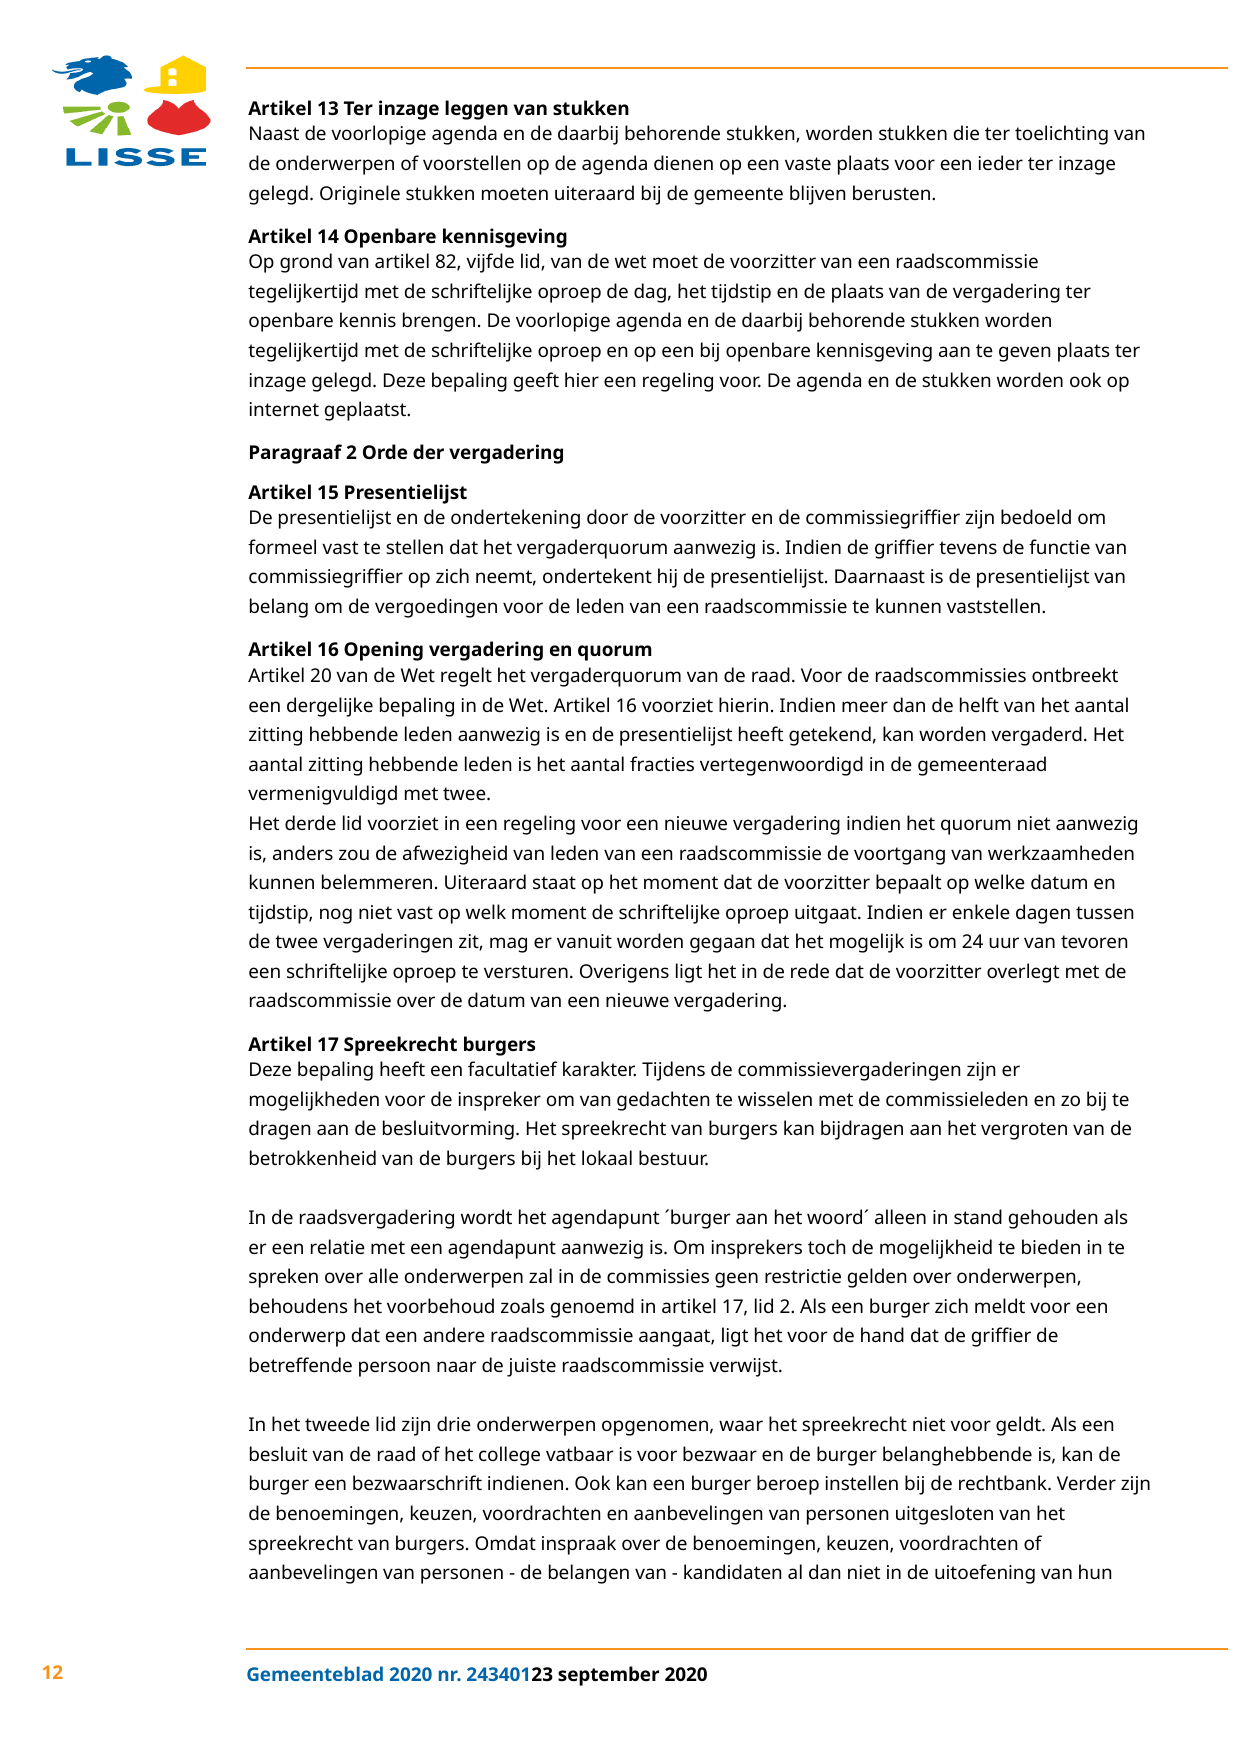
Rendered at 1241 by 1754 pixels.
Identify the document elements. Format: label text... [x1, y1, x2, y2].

text Artikel 13 Ter inzage leggen van stukken [248, 95, 1152, 121]
text Paragraaf 2 Orde der vergadering [248, 439, 1152, 465]
text Artikel 15 Presentielijst [248, 479, 1152, 504]
text Naast de voorlopige agenda en de daarbij behorende stukken, worden stukken die ter toelichting van de onderwerpen of voorstellen op de agenda dienen op een vaste plaats voor een ieder ter inzage gelegd. Originele stukken moeten uiteraard bij de gemeente blijven berusten. [248, 121, 1152, 205]
text Deze bepaling heeft een facultatief karakter. Tijdens de commissievergaderingen zijn er mogelijkheden voor de inspreker om van gedachten te wisselen met de commissieleden en zo bij te dragen aan de besluitvorming. Het spreekrecht van burgers kan bijdragen aan het vergroten van de betrokkenheid van de burgers bij het lokaal bestuur. [248, 1056, 1152, 1171]
text De presentielijst en de ondertekening door de voorzitter en de commissiegriffier zijn bedoeld om formeel vast te stellen dat het vergaderquorum aanwezig is. Indien de griffier tevens de functie van commissiegriffier op zich neemt, ondertekent hij de presentielijst. Daarnaast is de presentielijst van belang om de vergoedingen voor de leden van een raadscommissie te kunnen vaststellen. [248, 504, 1152, 619]
text Artikel 14 Openbare kennisgeving [248, 223, 1152, 248]
picture [41, 47, 231, 172]
text Op grond van artikel 82, vijfde lid, van de wet moet de voorzitter van een raadscommissie tegelijkertijd met de schriftelijke oproep de dag, het tijdstip en de plaats van de vergadering ter openbare kennis brengen. De voorlopige agenda en de daarbij behorende stukken worden tegelijkertijd met de schriftelijke oproep en op een bij openbare kennisgeving aan te geven plaats ter inzage gelegd. Deze bepaling geeft hier een regeling voor. De agenda en de stukken worden ook op internet geplaatst. [248, 248, 1152, 422]
text Het derde lid voorziet in een regeling voor een nieuwe vergadering indien het quorum niet aanwezig is, anders zou de afwezigheid van leden van een raadscommissie de voortgang van werkzaamheden kunnen belemmeren. Uiteraard staat op het moment dat de voorzitter bepaalt op welke datum en tijdstip, nog niet vast op welk moment de schriftelijke oproep uitgaat. Indien er enkele dagen tussen de twee vergaderingen zit, mag er vanuit worden gegaan dat het mogelijk is om 24 uur van tevoren een schriftelijke oproep te versturen. Overigens ligt het in de rede dat de voorzitter overlegt met de raadscommissie over de datum van een nieuwe vergadering. [248, 810, 1152, 1013]
text Artikel 16 Opening vergadering en quorum [248, 636, 1152, 662]
text In het tweede lid zijn drie onderwerpen opgenomen, waar het spreekrecht niet voor geldt. Als een besluit van de raad of het college vatbaar is voor bezwaar en de burger belanghebbende is, kan de burger een bezwaarschrift indienen. Ook kan een burger beroep instellen bij de rechtbank. Verder zijn de benoemingen, keuzen, voordrachten en aanbevelingen van personen uitgesloten van het spreekrecht van burgers. Omdat inspraak over de benoemingen, keuzen, voordrachten of aanbevelingen van personen - de belangen van - kandidaten al dan niet in de uitoefening van hun [248, 1411, 1152, 1585]
text Artikel 17 Spreekrecht burgers [248, 1031, 1152, 1056]
text In de raadsvergadering wordt het agendapunt ´burger aan het woord´ alleen in stand gehouden als er een relatie met een agendapunt aanwezig is. Om insprekers toch de mogelijkheid te bieden in te spreken over alle onderwerpen zal in de commissies geen restrictie gelden over onderwerpen, behoudens het voorbehoud zoals genoemd in artikel 17, lid 2. Als een burger zich meldt voor een onderwerp dat een andere raadscommissie aangaat, ligt het voor de hand dat de griffier de betreffende persoon naar de juiste raadscommissie verwijst. [248, 1204, 1152, 1378]
text Artikel 20 van de Wet regelt het vergaderquorum van de raad. Voor de raadscommissies ontbreekt een dergelijke bepaling in de Wet. Artikel 16 voorziet hierin. Indien meer dan de helft van het aantal zitting hebbende leden aanwezig is en de presentielijst heeft getekend, kan worden vergaderd. Het aantal zitting hebbende leden is het aantal fracties vertegenwoordigd in de gemeenteraad vermenigvuldigd met twee. [248, 662, 1152, 806]
